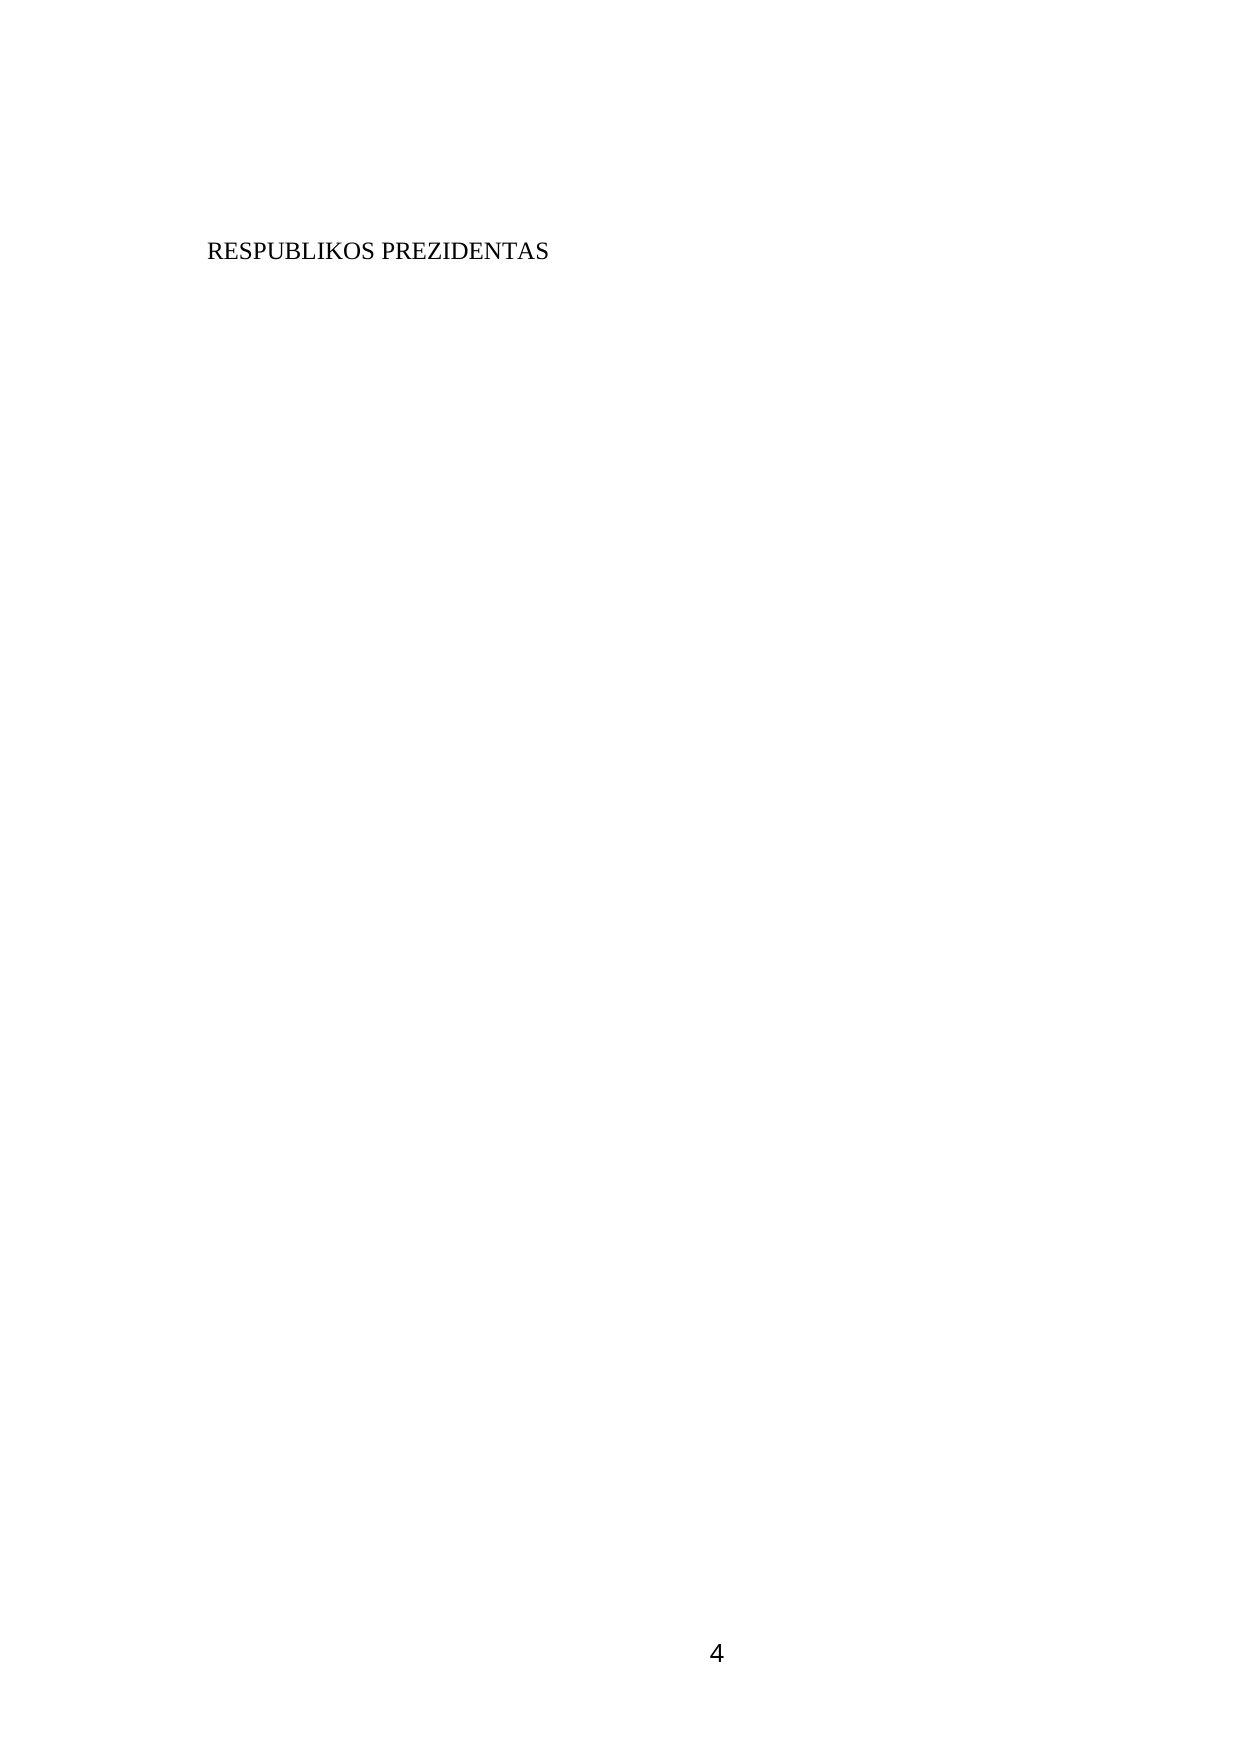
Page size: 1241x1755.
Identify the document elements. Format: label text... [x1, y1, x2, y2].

text RESPUBLIKOS PREZIDENTAS [207, 236, 1152, 265]
